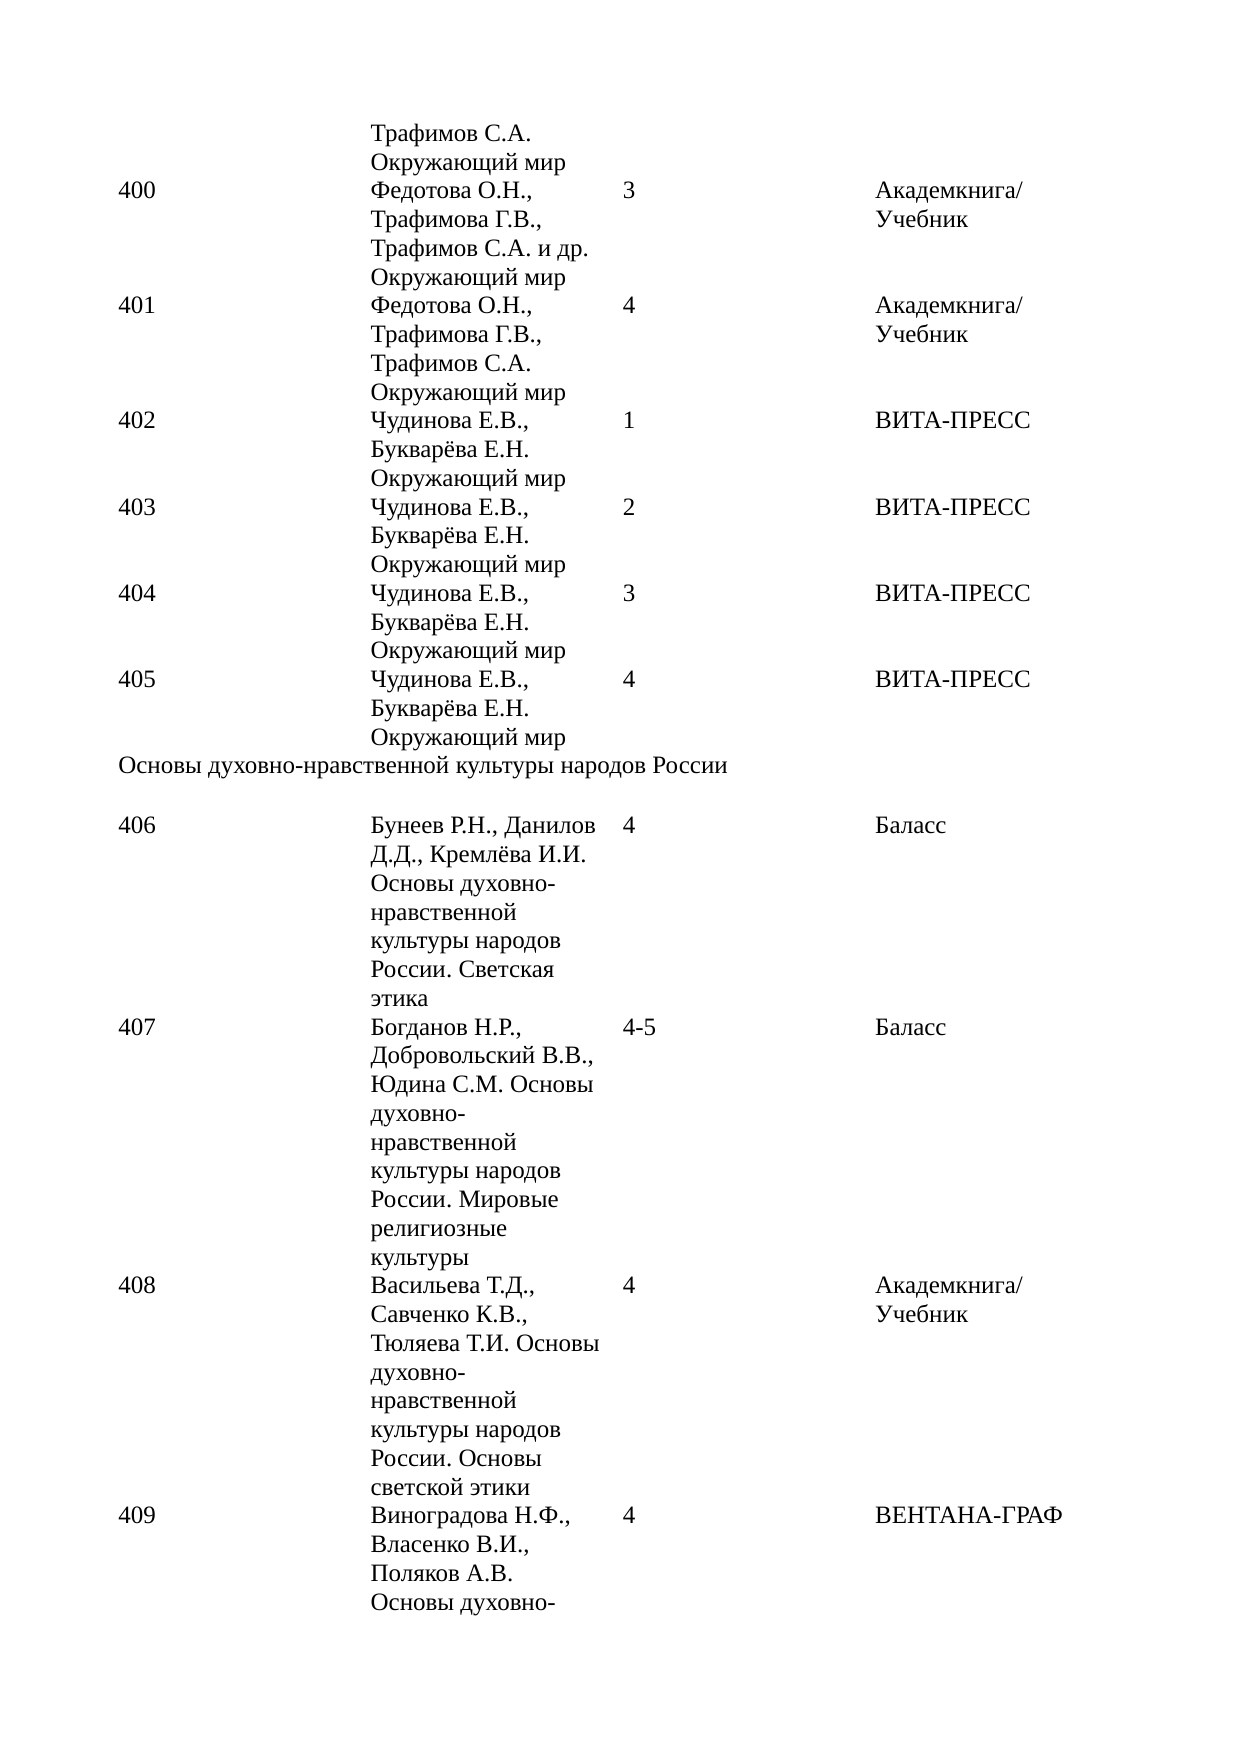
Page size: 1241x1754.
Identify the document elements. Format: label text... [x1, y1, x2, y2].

table_cell 404 [107, 578, 359, 664]
table_cell Чудинова Е.В., Букварёва Е.Н. Окружающий мир [359, 492, 611, 578]
table_cell 407 [107, 1012, 359, 1270]
table_cell 3 [611, 176, 864, 291]
table_cell Виноградова Н.Ф., Власенко В.И., Поляков А.В. Основы духовно- [359, 1500, 611, 1615]
table_cell 4 [611, 1500, 864, 1615]
table_cell 4-5 [611, 1012, 864, 1270]
table_cell 401 [107, 291, 359, 406]
table_cell Баласс [864, 810, 1116, 1012]
table_cell 403 [107, 492, 359, 578]
table_cell Трафимов С.А. Окружающий мир [359, 118, 611, 176]
table_cell 409 [107, 1500, 359, 1615]
table_cell Чудинова Е.В., Букварёва Е.Н. Окружающий мир [359, 406, 611, 492]
table_cell 408 [107, 1270, 359, 1500]
table_cell 406 [107, 810, 359, 1012]
table_cell [107, 118, 359, 176]
table_cell Академкнига/Учебник [864, 176, 1116, 291]
table_cell 3 [611, 578, 864, 664]
table_cell 4 [611, 291, 864, 406]
table_cell 4 [611, 1270, 864, 1500]
table_cell Васильева Т.Д., Савченко К.В., Тюляева Т.И. Основы духовно-нравственной культуры народов России. Основы светской этики [359, 1270, 611, 1500]
table_cell 400 [107, 176, 359, 291]
table_cell 4 [611, 810, 864, 1012]
table_cell [864, 118, 1116, 176]
table_cell 2 [611, 492, 864, 578]
table_cell Богданов Н.Р., Добровольский В.В., Юдина С.М. Основы духовно-нравственной культуры народов России. Мировые религиозные культуры [359, 1012, 611, 1270]
table_cell ВИТА-ПРЕСС [864, 406, 1116, 492]
table_cell Баласс [864, 1012, 1116, 1270]
table_cell ВЕНТАНА-ГРАФ [864, 1500, 1116, 1615]
table_cell Основы духовно-нравственной культуры народов России [107, 751, 1116, 810]
table_cell ВИТА-ПРЕСС [864, 664, 1116, 751]
table_cell ВИТА-ПРЕСС [864, 492, 1116, 578]
table_cell Бунеев Р.Н., Данилов Д.Д., Кремлёва И.И. Основы духовно-нравственной культуры народов России. Светская этика [359, 810, 611, 1012]
table_cell Академкнига/Учебник [864, 291, 1116, 406]
table_cell 402 [107, 406, 359, 492]
table_cell Федотова О.Н., Трафимова Г.В., Трафимов С.А. и др. Окружающий мир [359, 176, 611, 291]
table_cell ВИТА-ПРЕСС [864, 578, 1116, 664]
table_cell 4 [611, 664, 864, 751]
table_cell 405 [107, 664, 359, 751]
table_cell Чудинова Е.В., Букварёва Е.Н. Окружающий мир [359, 578, 611, 664]
table_cell [611, 118, 864, 176]
table_cell Федотова О.Н., Трафимова Г.В., Трафимов С.А. Окружающий мир [359, 291, 611, 406]
table_cell Академкнига/Учебник [864, 1270, 1116, 1500]
table_cell 1 [611, 406, 864, 492]
table_cell Чудинова Е.В., Букварёва Е.Н. Окружающий мир [359, 664, 611, 751]
